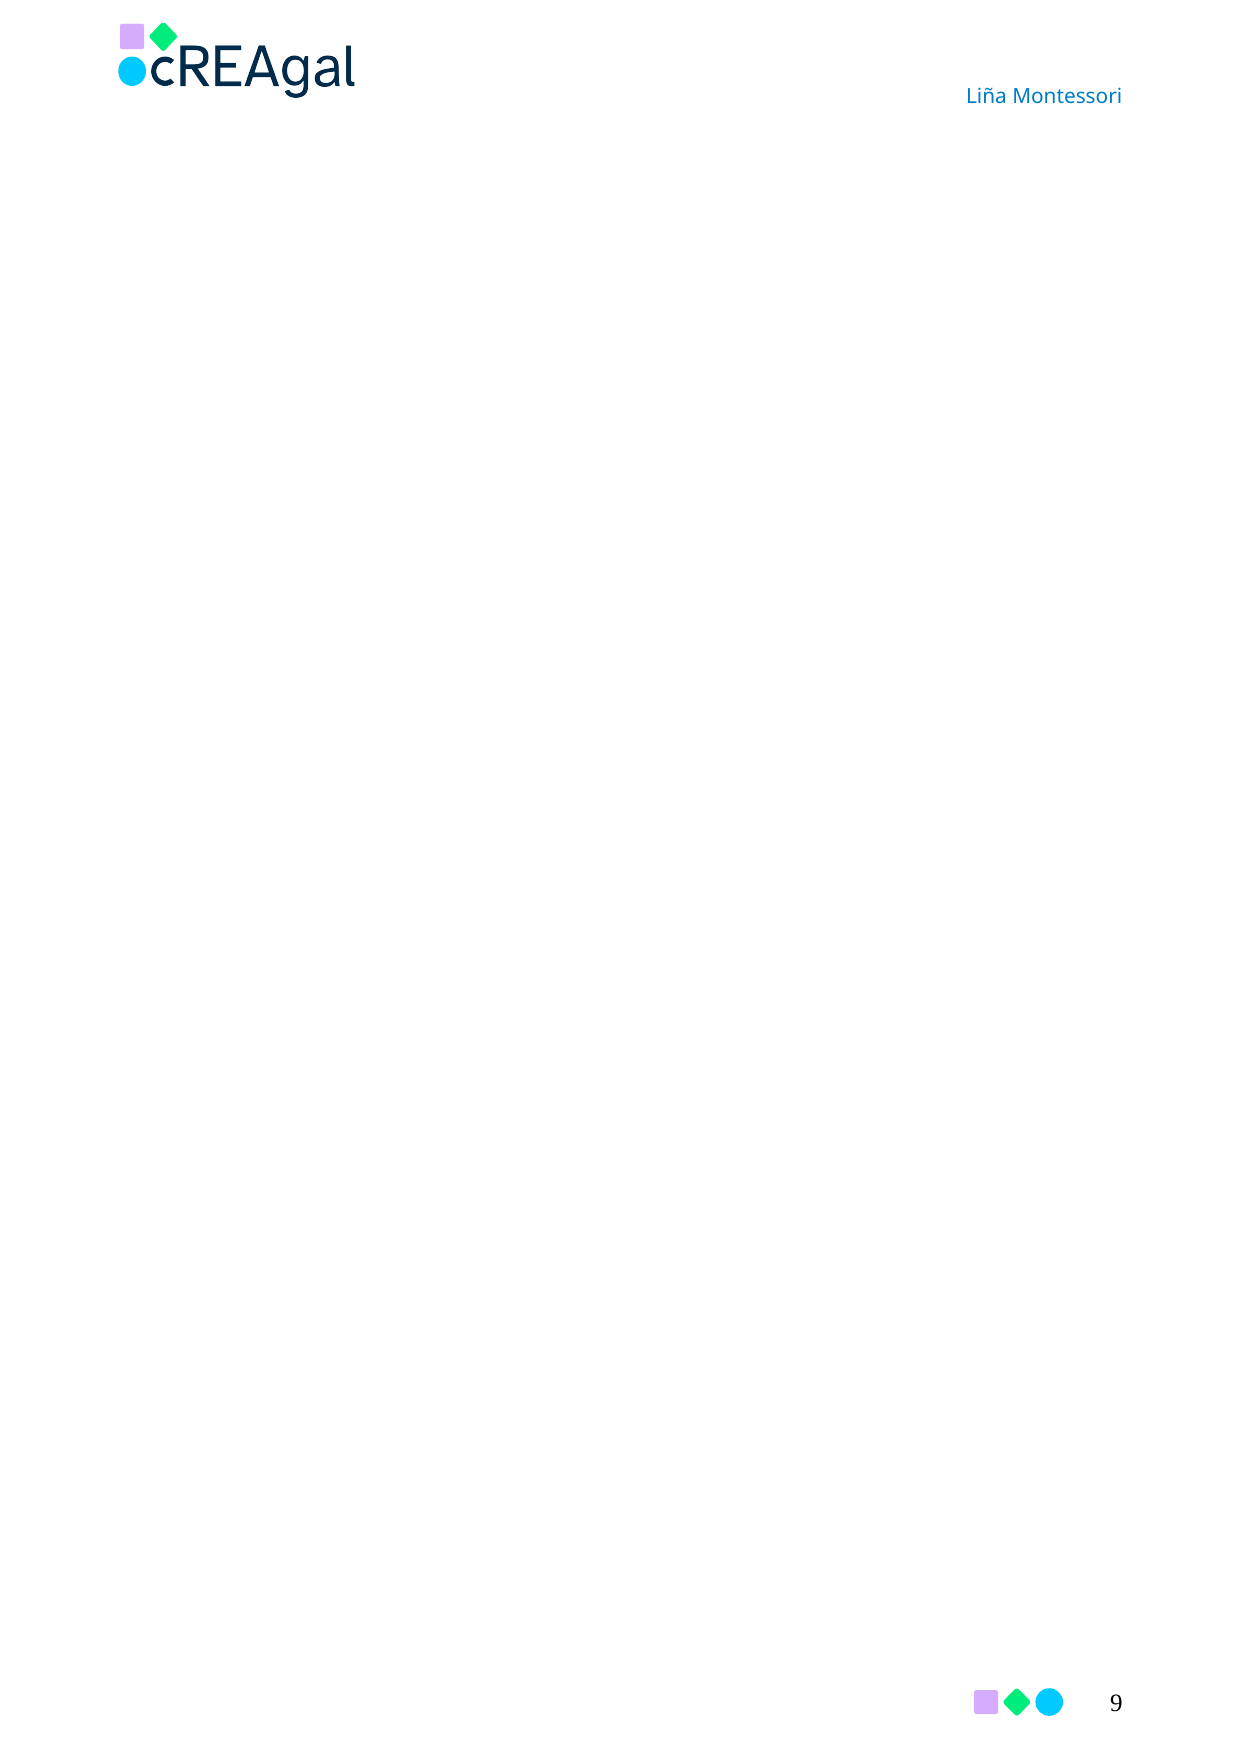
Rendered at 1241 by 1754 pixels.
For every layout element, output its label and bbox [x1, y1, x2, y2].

picture [118, 23, 355, 98]
